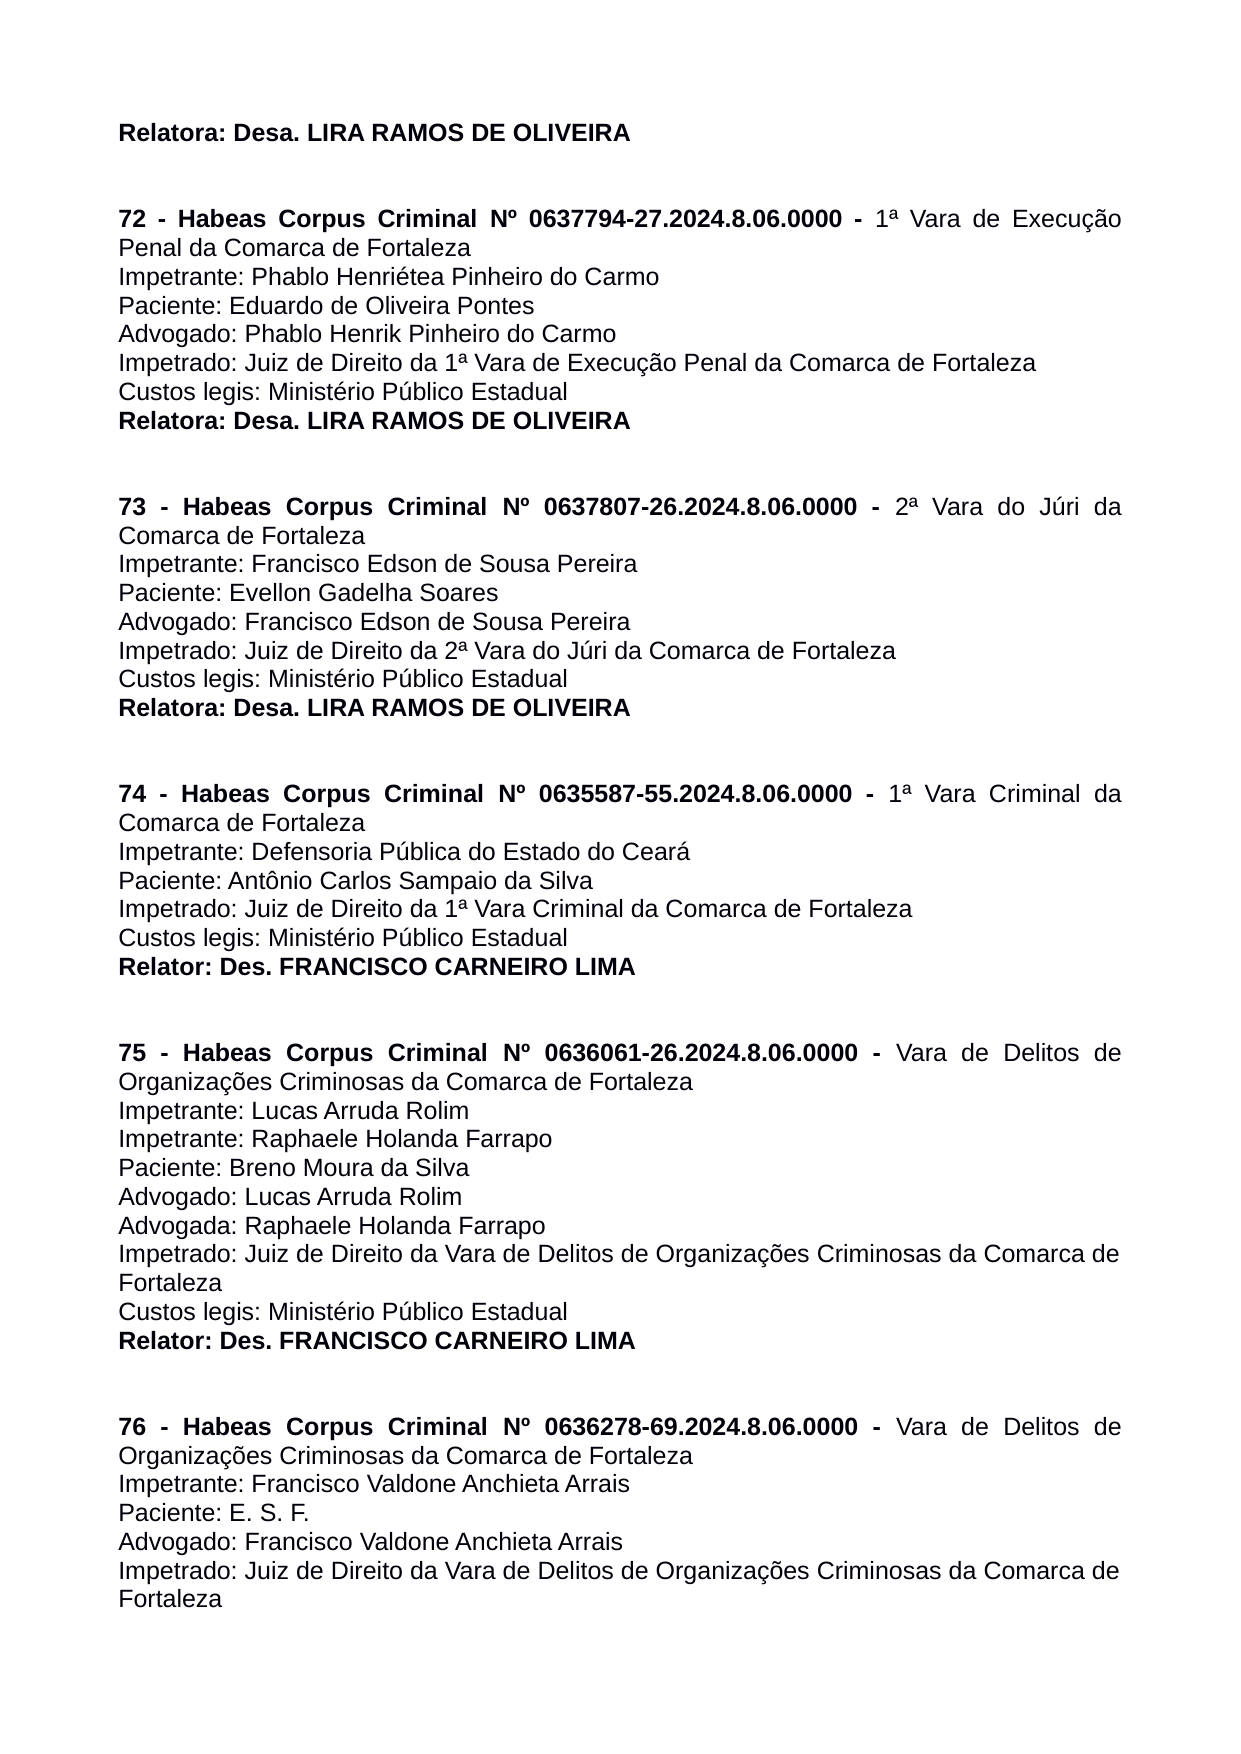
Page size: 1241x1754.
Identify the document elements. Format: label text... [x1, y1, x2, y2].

text 75 - Habeas Corpus Criminal Nº 0636061-26.2024.8.06.0000 - Vara de Delitos de Organizações Criminosas da Comarca de Fortaleza [118, 1038, 1122, 1096]
text Advogado: Francisco Edson de Sousa Pereira [118, 607, 1122, 636]
text 74 - Habeas Corpus Criminal Nº 0635587-55.2024.8.06.0000 - 1ª Vara Criminal da Comarca de Fortaleza [118, 779, 1122, 837]
text 76 - Habeas Corpus Criminal Nº 0636278-69.2024.8.06.0000 - Vara de Delitos de Organizações Criminosas da Comarca de Fortaleza [118, 1412, 1122, 1469]
text Impetrante: Defensoria Pública do Estado do Ceará [118, 837, 1122, 866]
text Custos legis: Ministério Público Estadual [118, 923, 1122, 952]
text Paciente: Eduardo de Oliveira Pontes [118, 291, 1122, 319]
text Impetrado: Juiz de Direito da Vara de Delitos de Organizações Criminosas da Comarca de Fortaleza [118, 1556, 1122, 1613]
text Advogado: Phablo Henrik Pinheiro do Carmo [118, 319, 1122, 348]
text Relator: Des. FRANCISCO CARNEIRO LIMA [118, 952, 1122, 981]
text Impetrante: Raphaele Holanda Farrapo [118, 1124, 1122, 1153]
text 72 - Habeas Corpus Criminal Nº 0637794-27.2024.8.06.0000 - 1ª Vara de Execução Penal da Comarca de Fortaleza [118, 204, 1122, 262]
text Advogado: Francisco Valdone Anchieta Arrais [118, 1527, 1122, 1556]
text Impetrante: Francisco Valdone Anchieta Arrais [118, 1469, 1122, 1498]
text Paciente: E. S. F. [118, 1498, 1122, 1527]
text Impetrante: Lucas Arruda Rolim [118, 1096, 1122, 1124]
text Impetrado: Juiz de Direito da Vara de Delitos de Organizações Criminosas da Comarca de Fortaleza [118, 1239, 1122, 1297]
text Paciente: Evellon Gadelha Soares [118, 578, 1122, 607]
text Impetrado: Juiz de Direito da 1ª Vara Criminal da Comarca de Fortaleza [118, 894, 1122, 923]
text Custos legis: Ministério Público Estadual [118, 664, 1122, 693]
text Custos legis: Ministério Público Estadual [118, 377, 1122, 406]
text Relator: Des. FRANCISCO CARNEIRO LIMA [118, 1326, 1122, 1354]
text Relatora: Desa. LIRA RAMOS DE OLIVEIRA [118, 406, 1122, 434]
text Relatora: Desa. LIRA RAMOS DE OLIVEIRA [118, 118, 1122, 147]
text Impetrado: Juiz de Direito da 1ª Vara de Execução Penal da Comarca de Fortaleza [118, 348, 1122, 377]
text Custos legis: Ministério Público Estadual [118, 1297, 1122, 1326]
text Impetrante: Francisco Edson de Sousa Pereira [118, 549, 1122, 578]
text Paciente: Antônio Carlos Sampaio da Silva [118, 866, 1122, 894]
text 73 - Habeas Corpus Criminal Nº 0637807-26.2024.8.06.0000 - 2ª Vara do Júri da Comarca de Fortaleza [118, 492, 1122, 549]
text Relatora: Desa. LIRA RAMOS DE OLIVEIRA [118, 693, 1122, 722]
text Advogada: Raphaele Holanda Farrapo [118, 1211, 1122, 1239]
text Paciente: Breno Moura da Silva [118, 1153, 1122, 1182]
text Impetrado: Juiz de Direito da 2ª Vara do Júri da Comarca de Fortaleza [118, 636, 1122, 664]
text Impetrante: Phablo Henriétea Pinheiro do Carmo [118, 262, 1122, 291]
text Advogado: Lucas Arruda Rolim [118, 1182, 1122, 1211]
